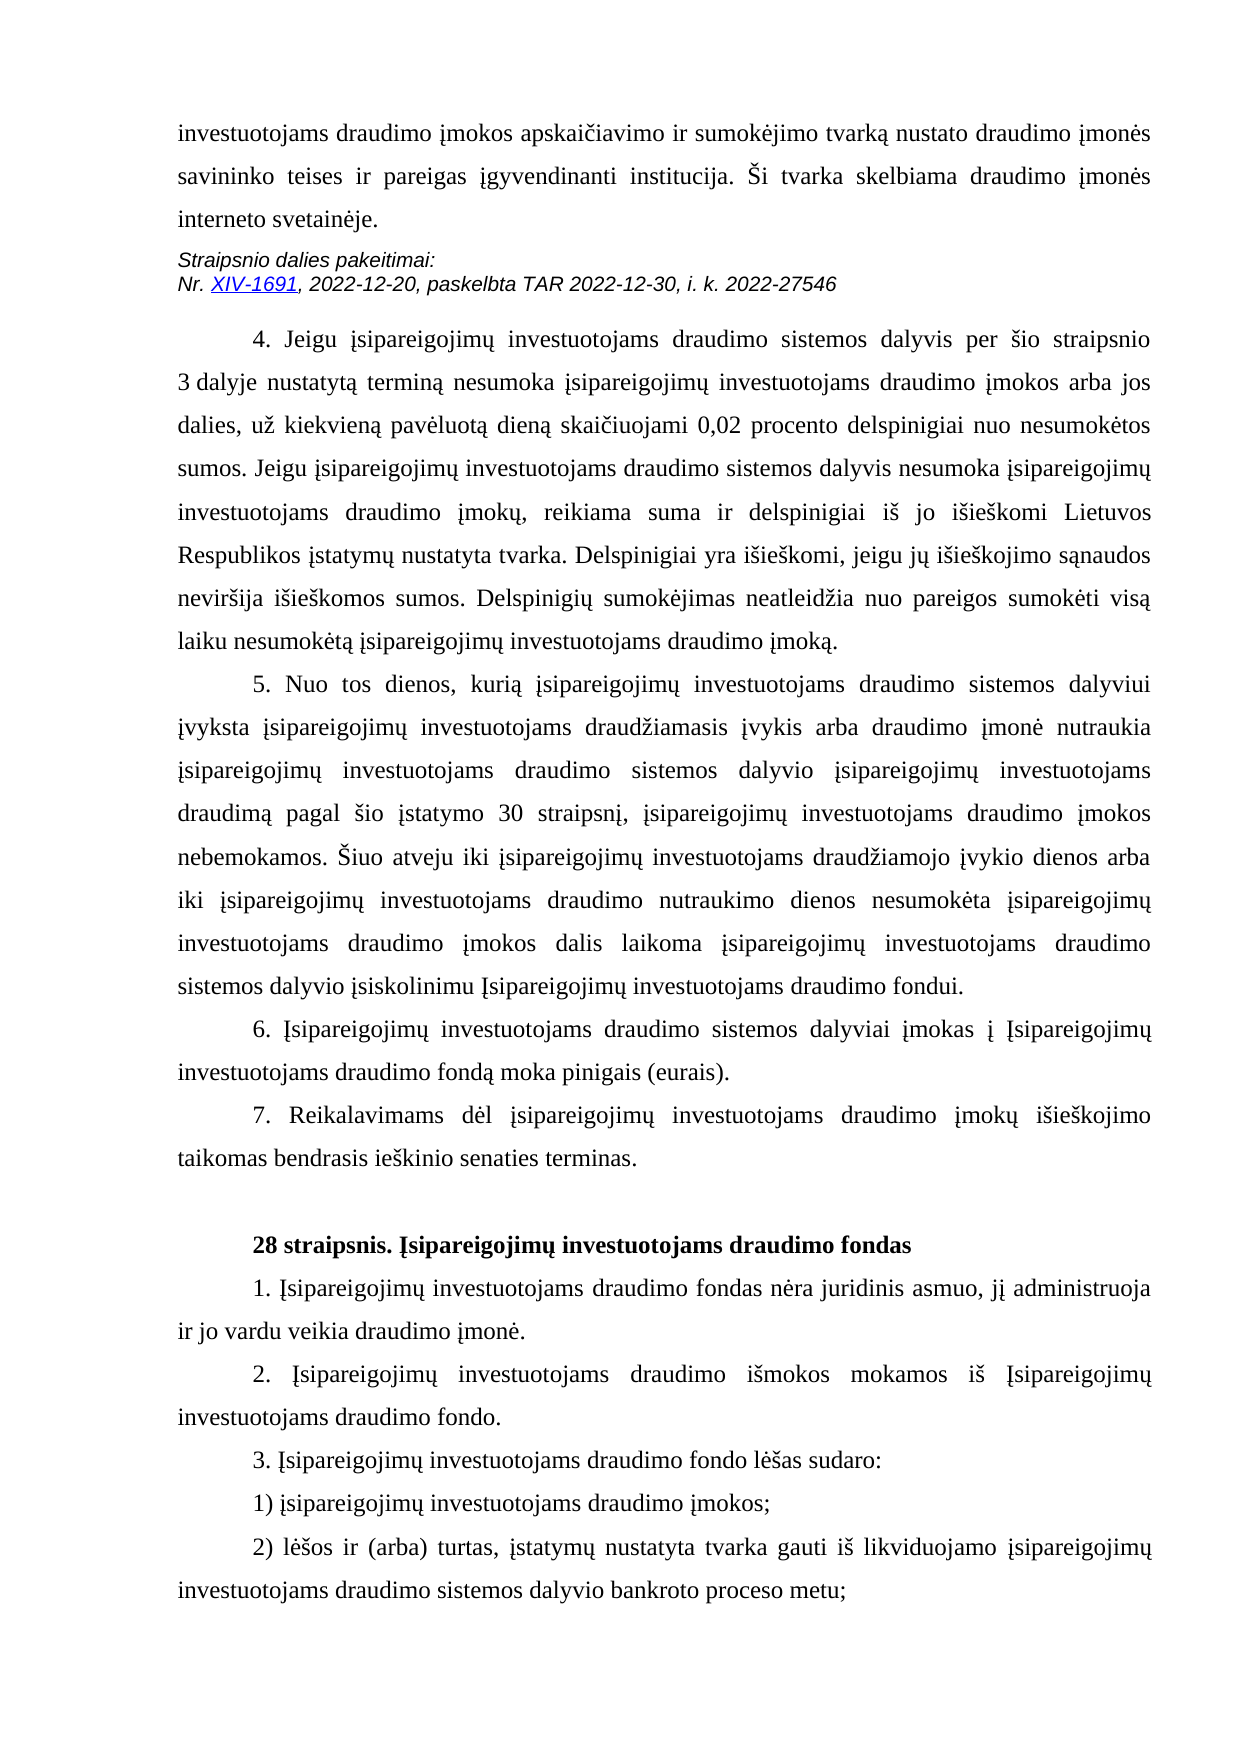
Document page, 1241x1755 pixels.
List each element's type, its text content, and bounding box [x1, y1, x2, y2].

text 2. Įsipareigojimų investuotojams draudimo išmokos mokamos iš Įsipareigojimų investuotojams draudimo fondo. [177, 1359, 1152, 1431]
text Nr. XIV-1691, 2022-12-20, paskelbta TAR 2022-12-30, i. k. 2022-27546 [177, 271, 1152, 295]
text 4. Jeigu įsipareigojimų investuotojams draudimo sistemos dalyvis per šio straipsnio 3 dalyje nustatytą terminą nesumoka įsipareigojimų investuotojams draudimo įmokos arba jos dalies, už kiekvieną pavėluotą dieną skaičiuojami 0,02 procento delspinigiai nuo nesumokėtos sumos. Jeigu įsipareigojimų investuotojams draudimo sistemos dalyvis nesumoka įsipareigojimų investuotojams draudimo įmokų, reikiama suma ir delspinigiai iš jo išieškomi Lietuvos Respublikos įstatymų nustatyta tvarka. Delspinigiai yra išieškomi, jeigu jų išieškojimo sąnaudos neviršija išieškomos sumos. Delspinigių sumokėjimas neatleidžia nuo pareigos sumokėti visą laiku nesumokėtą įsipareigojimų investuotojams draudimo įmoką. [177, 324, 1152, 655]
text 28 straipsnis. Įsipareigojimų investuotojams draudimo fondas [177, 1230, 1152, 1258]
text 2) lėšos ir (arba) turtas, įstatymų nustatyta tvarka gauti iš likviduojamo įsipareigojimų investuotojams draudimo sistemos dalyvio bankroto proceso metu; [177, 1532, 1152, 1603]
text 6. Įsipareigojimų investuotojams draudimo sistemos dalyviai įmokas į Įsipareigojimų investuotojams draudimo fondą moka pinigais (eurais). [177, 1014, 1152, 1086]
text 1) įsipareigojimų investuotojams draudimo įmokos; [177, 1488, 1152, 1517]
text investuotojams draudimo įmokos apskaičiavimo ir sumokėjimo tvarką nustato draudimo įmonės savininko teises ir pareigas įgyvendinanti institucija. Ši tvarka skelbiama draudimo įmonės interneto svetainėje. [177, 118, 1152, 233]
text 1. Įsipareigojimų investuotojams draudimo fondas nėra juridinis asmuo, jį administruoja ir jo vardu veikia draudimo įmonė. [177, 1273, 1152, 1345]
text Straipsnio dalies pakeitimai: [177, 247, 1152, 271]
text 7. Reikalavimams dėl įsipareigojimų investuotojams draudimo įmokų išieškojimo taikomas bendrasis ieškinio senaties terminas. [177, 1100, 1152, 1172]
text 5. Nuo tos dienos, kurią įsipareigojimų investuotojams draudimo sistemos dalyviui įvyksta įsipareigojimų investuotojams draudžiamasis įvykis arba draudimo įmonė nutraukia įsipareigojimų investuotojams draudimo sistemos dalyvio įsipareigojimų investuotojams draudimą pagal šio įstatymo 30 straipsnį, įsipareigojimų investuotojams draudimo įmokos nebemokamos. Šiuo atveju iki įsipareigojimų investuotojams draudžiamojo įvykio dienos arba iki įsipareigojimų investuotojams draudimo nutraukimo dienos nesumokėta įsipareigojimų investuotojams draudimo įmokos dalis laikoma įsipareigojimų investuotojams draudimo sistemos dalyvio įsiskolinimu Įsipareigojimų investuotojams draudimo fondui. [177, 669, 1152, 1000]
text 3. Įsipareigojimų investuotojams draudimo fondo lėšas sudaro: [177, 1445, 1152, 1474]
